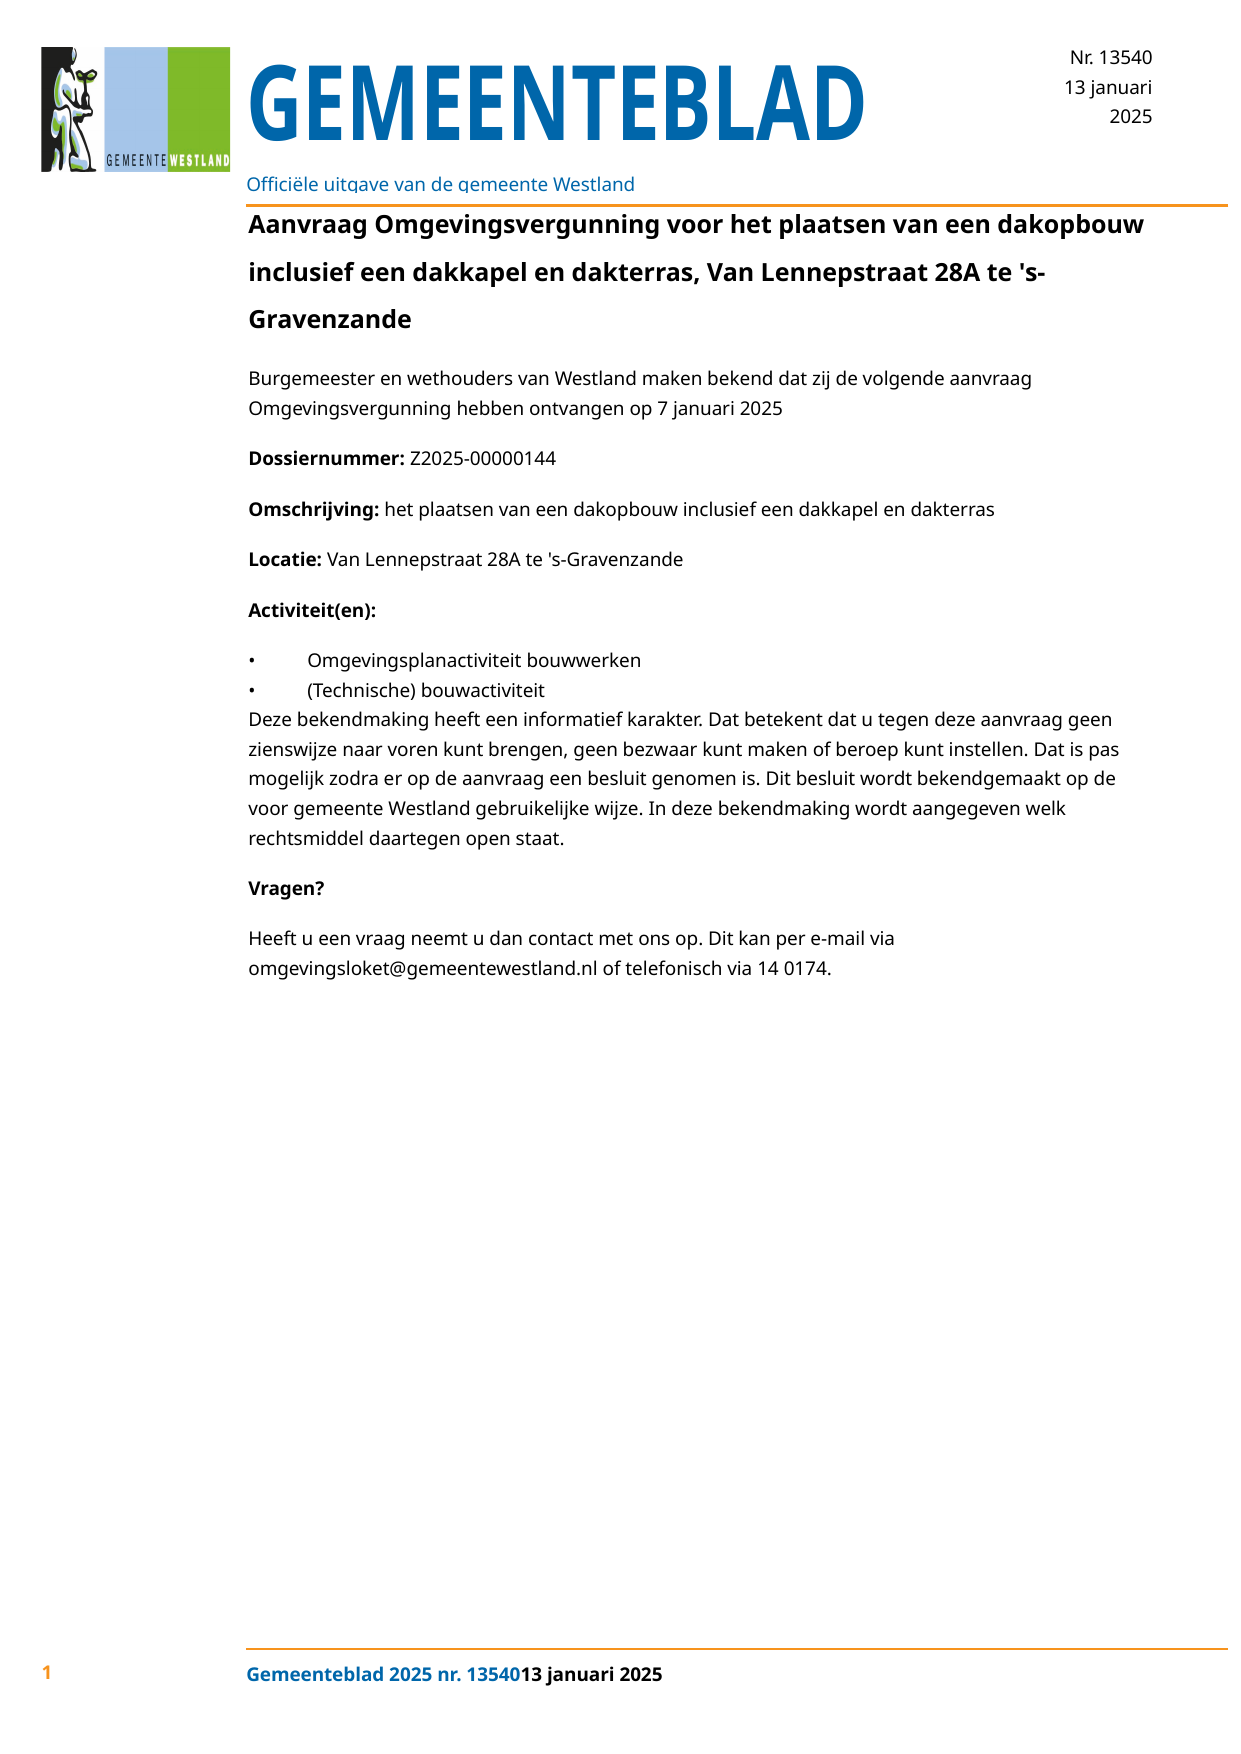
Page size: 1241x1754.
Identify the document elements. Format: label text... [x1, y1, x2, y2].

list (Technische) bouwactiviteit [248, 677, 1152, 702]
text Aanvraag Omgevingsvergunning voor het plaatsen van een dakopbouw inclusief een dakkapel en dakterras, Van Lennepstraat 28A te 's-Gravenzande [248, 207, 1152, 336]
text Heeft u een vraag neemt u dan contact met ons op. Dit kan per e-mail via omgevingsloket@gemeentewestland.nl of telefonisch via 14 0174. [248, 926, 1152, 981]
text Omschrijving: het plaatsen van een dakopbouw inclusief een dakkapel en dakterras [248, 496, 1152, 522]
text Deze bekendmaking heeft een informatief karakter. Dat betekent dat u tegen deze aanvraag geen zienswijze naar voren kunt brengen, geen bezwaar kunt maken of beroep kunt instellen. Dat is pas mogelijk zodra er op de aanvraag een besluit genomen is. Dit besluit wordt bekendgemaakt op de voor gemeente Westland gebruikelijke wijze. In deze bekendmaking wordt aangegeven welk rechtsmiddel daartegen open staat. [248, 706, 1152, 850]
text Burgemeester en wethouders van Westland maken bekend dat zij de volgende aanvraag Omgevingsvergunning hebben ontvangen op 7 januari 2025 [248, 366, 1152, 421]
text Activiteit(en): [248, 597, 1152, 622]
list Omgevingsplanactiviteit bouwwerken [248, 647, 1152, 673]
text Vragen? [248, 875, 1152, 901]
text Locatie: Van Lennepstraat 28A te 's-Gravenzande [248, 546, 1152, 572]
text Dossiernummer: Z2025-00000144 [248, 446, 1152, 471]
picture [41, 47, 231, 172]
